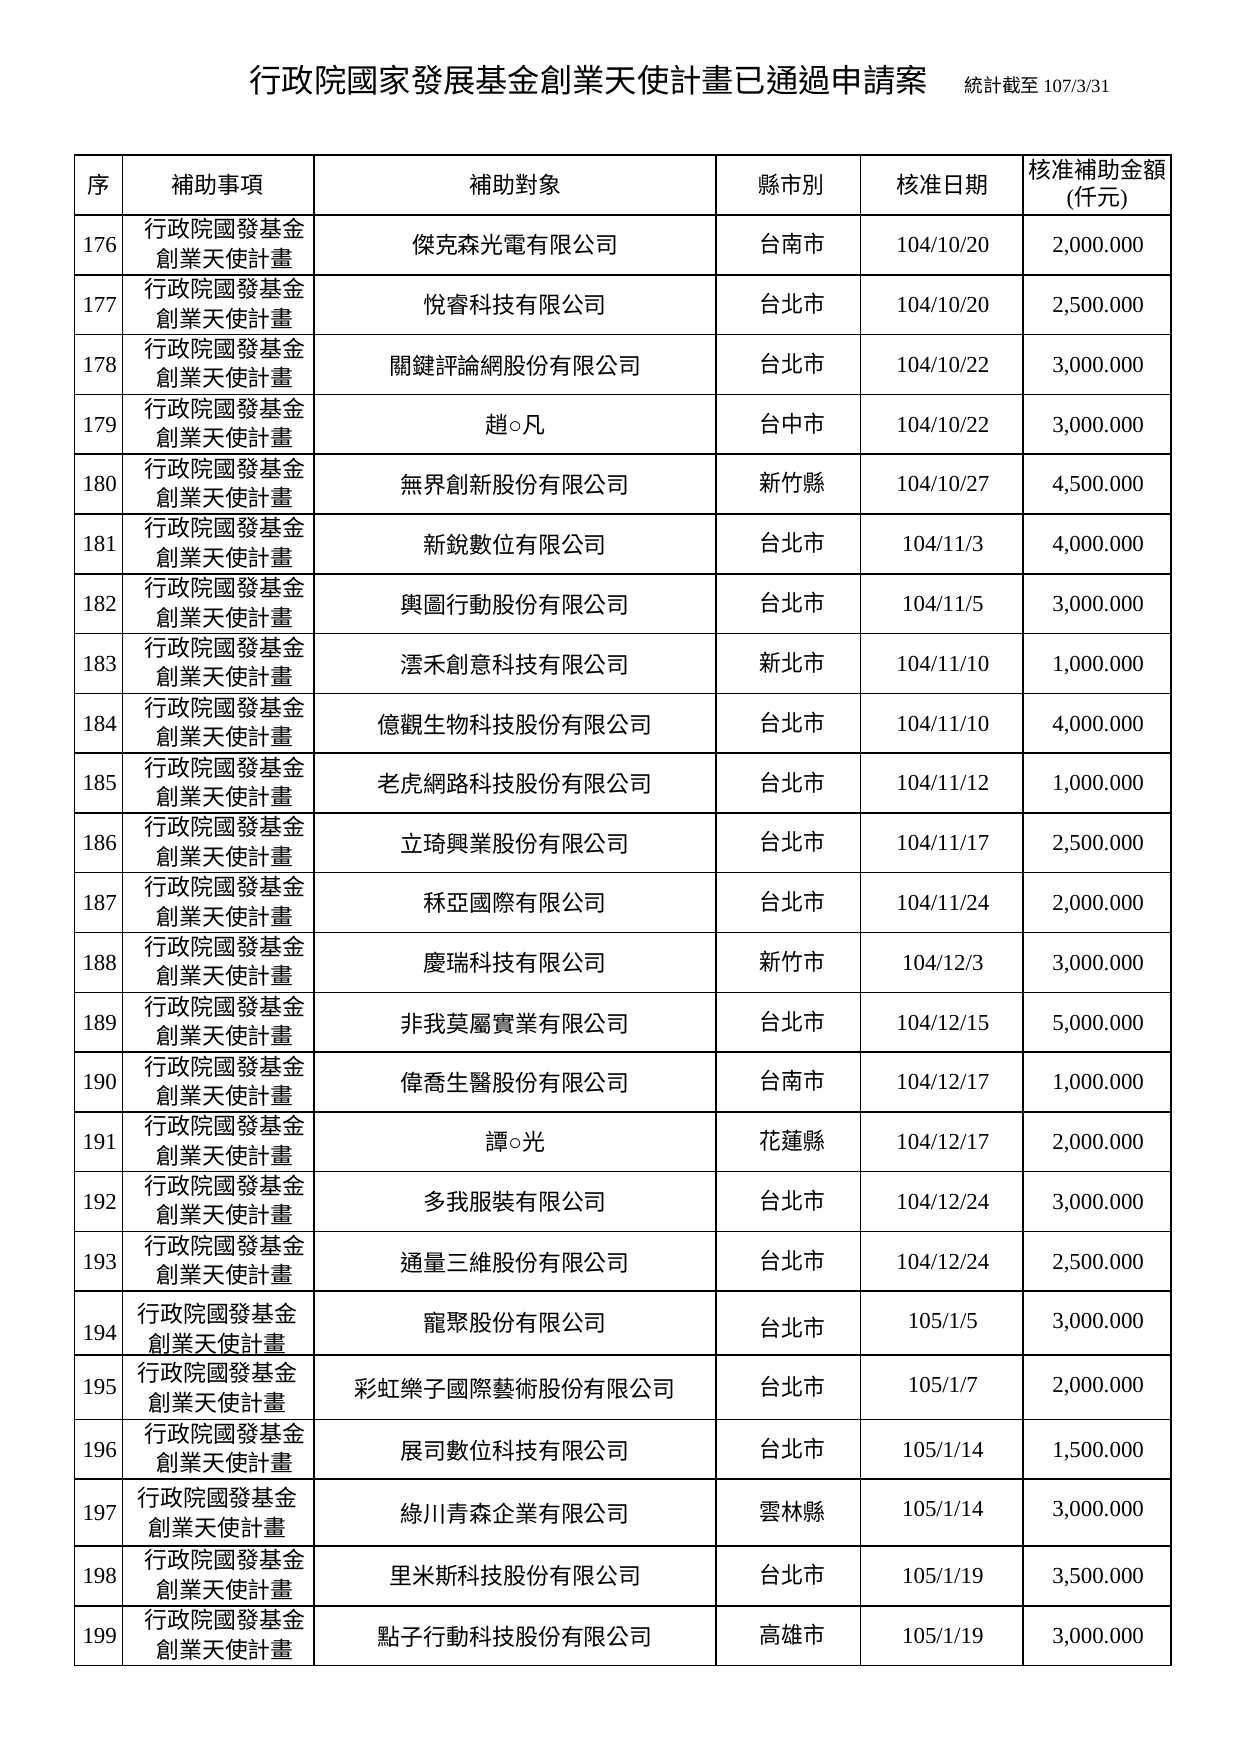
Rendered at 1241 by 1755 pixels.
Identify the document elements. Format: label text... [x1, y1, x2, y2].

table_cell 行政院國發基金 創業天使計畫 [123, 1292, 313, 1354]
table_cell 176 [75, 216, 122, 274]
table_cell 179 [75, 395, 122, 453]
table_cell 台北市 [717, 335, 860, 393]
table_cell 196 [75, 1420, 122, 1478]
table_cell 104/11/12 [861, 754, 1022, 812]
table_cell 104/10/22 [861, 395, 1022, 453]
table_cell 台北市 [717, 1232, 860, 1290]
table_cell 行政院國發基金 創業天使計畫 [123, 216, 313, 274]
table_cell 通量三維股份有限公司 [315, 1232, 715, 1290]
table_cell 184 [75, 694, 122, 752]
table_cell 行政院國發基金 創業天使計畫 [123, 276, 313, 334]
table_cell 新北市 [717, 634, 860, 692]
table_cell 行政院國發基金 創業天使計畫 [123, 873, 313, 932]
table_cell 行政院國發基金 創業天使計畫 [123, 1232, 313, 1290]
table_cell 105/1/19 [861, 1607, 1022, 1665]
table_cell 台北市 [717, 276, 860, 334]
table_cell 104/12/3 [861, 933, 1022, 991]
table_cell 行政院國發基金 創業天使計畫 [123, 754, 313, 812]
table_cell 台中市 [717, 395, 860, 453]
table_cell 1,500.000 [1024, 1420, 1170, 1478]
table_header 縣市別 [717, 156, 860, 214]
table_cell 行政院國發基金 創業天使計畫 [123, 814, 313, 872]
table_cell 188 [75, 933, 122, 991]
table_cell 老虎網路科技股份有限公司 [315, 754, 715, 812]
table_cell 慶瑞科技有限公司 [315, 933, 715, 991]
table_cell 綠川青森企業有限公司 [315, 1480, 715, 1545]
table_cell 104/10/20 [861, 276, 1022, 334]
table_cell 190 [75, 1053, 122, 1111]
table_cell 3,500.000 [1024, 1547, 1170, 1605]
table_cell 立琦興業股份有限公司 [315, 814, 715, 872]
table_cell 彩虹樂子國際藝術股份有限公司 [315, 1356, 715, 1418]
table_cell 104/12/15 [861, 993, 1022, 1051]
table_cell 104/12/24 [861, 1232, 1022, 1290]
table_cell 104/11/10 [861, 694, 1022, 752]
table_cell 行政院國發基金 創業天使計畫 [123, 1172, 313, 1231]
table_cell 104/11/3 [861, 515, 1022, 573]
table_cell 行政院國發基金 創業天使計畫 [123, 575, 313, 633]
table_cell 104/11/17 [861, 814, 1022, 872]
table_cell 1,000.000 [1024, 754, 1170, 812]
table_cell 104/12/17 [861, 1053, 1022, 1111]
table_cell 104/11/5 [861, 575, 1022, 633]
table_cell 行政院國發基金 創業天使計畫 [123, 395, 313, 453]
table_cell 台北市 [717, 1356, 860, 1418]
table_cell 4,000.000 [1024, 694, 1170, 752]
table_cell 2,500.000 [1024, 814, 1170, 872]
table_cell 台北市 [717, 873, 860, 932]
table_cell 寵聚股份有限公司 [315, 1292, 715, 1354]
table_cell 非我莫屬實業有限公司 [315, 993, 715, 1051]
table_cell 4,000.000 [1024, 515, 1170, 573]
table_cell 181 [75, 515, 122, 573]
table_cell 台北市 [717, 694, 860, 752]
table_cell 新竹縣 [717, 455, 860, 513]
table_cell 105/1/19 [861, 1547, 1022, 1605]
table_cell 高雄市 [717, 1607, 860, 1665]
table_header 核准日期 [861, 156, 1022, 214]
table_cell 193 [75, 1232, 122, 1290]
table_cell 199 [75, 1607, 122, 1665]
table_cell 行政院國發基金 創業天使計畫 [123, 933, 313, 991]
table_cell 行政院國發基金 創業天使計畫 [123, 1356, 313, 1418]
table_cell 台北市 [717, 1292, 860, 1354]
table_cell 104/11/24 [861, 873, 1022, 932]
table_cell 177 [75, 276, 122, 334]
table_cell 1,000.000 [1024, 634, 1170, 692]
table_cell 台北市 [717, 1420, 860, 1478]
table_cell 花蓮縣 [717, 1113, 860, 1171]
table_cell 189 [75, 993, 122, 1051]
table_cell 2,500.000 [1024, 276, 1170, 334]
table_cell 台北市 [717, 993, 860, 1051]
table_cell 105/1/7 [861, 1356, 1022, 1418]
table_cell 178 [75, 335, 122, 393]
table_cell 3,000.000 [1024, 1292, 1170, 1354]
table_cell 186 [75, 814, 122, 872]
table_cell 2,000.000 [1024, 873, 1170, 932]
table_cell 里米斯科技股份有限公司 [315, 1547, 715, 1605]
table_header 核准補助金額(仟元) [1024, 156, 1170, 214]
table_cell 台北市 [717, 1172, 860, 1231]
table_cell 3,000.000 [1024, 933, 1170, 991]
table_cell 105/1/14 [861, 1420, 1022, 1478]
table_cell 105/1/14 [861, 1480, 1022, 1545]
table_cell 關鍵評論網股份有限公司 [315, 335, 715, 393]
table_cell 行政院國發基金 創業天使計畫 [123, 1480, 313, 1545]
table_cell 2,000.000 [1024, 1356, 1170, 1418]
table_cell 行政院國發基金 創業天使計畫 [123, 694, 313, 752]
table_header 補助對象 [315, 156, 715, 214]
table_header 補助事項 [123, 156, 313, 214]
table_cell 104/11/10 [861, 634, 1022, 692]
table_cell 5,000.000 [1024, 993, 1170, 1051]
table_cell 2,000.000 [1024, 216, 1170, 274]
table_cell 104/10/27 [861, 455, 1022, 513]
table_cell 104/10/20 [861, 216, 1022, 274]
table_cell 198 [75, 1547, 122, 1605]
table_cell 197 [75, 1480, 122, 1545]
table_cell 行政院國發基金 創業天使計畫 [123, 993, 313, 1051]
table_cell 台北市 [717, 575, 860, 633]
table_cell 展司數位科技有限公司 [315, 1420, 715, 1478]
table_cell 台南市 [717, 1053, 860, 1111]
table_cell 4,500.000 [1024, 455, 1170, 513]
table_cell 行政院國發基金 創業天使計畫 [123, 634, 313, 692]
table_cell 3,000.000 [1024, 1607, 1170, 1665]
table_cell 雲林縣 [717, 1480, 860, 1545]
table_cell 台北市 [717, 754, 860, 812]
table_cell 3,000.000 [1024, 1480, 1170, 1545]
table_cell 台北市 [717, 814, 860, 872]
table_cell 輿圖行動股份有限公司 [315, 575, 715, 633]
table_cell 行政院國發基金 創業天使計畫 [123, 335, 313, 393]
table_cell 台北市 [717, 1547, 860, 1605]
table_cell 新竹市 [717, 933, 860, 991]
table_cell 行政院國發基金 創業天使計畫 [123, 1607, 313, 1665]
table_cell 180 [75, 455, 122, 513]
table_cell 秝亞國際有限公司 [315, 873, 715, 932]
table_cell 偉喬生醫股份有限公司 [315, 1053, 715, 1111]
table_cell 1,000.000 [1024, 1053, 1170, 1111]
table_cell 澐禾創意科技有限公司 [315, 634, 715, 692]
table_cell 105/1/5 [861, 1292, 1022, 1354]
table_cell 台北市 [717, 515, 860, 573]
table_header 序 [75, 156, 122, 214]
table_cell 3,000.000 [1024, 1172, 1170, 1231]
table_cell 104/12/24 [861, 1172, 1022, 1231]
table_cell 趙○凡 [315, 395, 715, 453]
table_cell 行政院國發基金 創業天使計畫 [123, 1053, 313, 1111]
table_cell 行政院國發基金 創業天使計畫 [123, 515, 313, 573]
table_cell 點子行動科技股份有限公司 [315, 1607, 715, 1665]
table_cell 104/10/22 [861, 335, 1022, 393]
table_cell 譚○光 [315, 1113, 715, 1171]
table_cell 183 [75, 634, 122, 692]
table_cell 182 [75, 575, 122, 633]
table_cell 192 [75, 1172, 122, 1231]
table_cell 2,500.000 [1024, 1232, 1170, 1290]
table_cell 行政院國發基金 創業天使計畫 [123, 1547, 313, 1605]
table_cell 185 [75, 754, 122, 812]
table_cell 台南市 [717, 216, 860, 274]
table_cell 3,000.000 [1024, 575, 1170, 633]
table_cell 195 [75, 1356, 122, 1418]
table_cell 傑克森光電有限公司 [315, 216, 715, 274]
table_cell 194 [75, 1292, 122, 1354]
table_cell 多我服裝有限公司 [315, 1172, 715, 1231]
table_cell 行政院國發基金 創業天使計畫 [123, 1113, 313, 1171]
table_cell 億觀生物科技股份有限公司 [315, 694, 715, 752]
table_cell 新銳數位有限公司 [315, 515, 715, 573]
table_cell 行政院國發基金 創業天使計畫 [123, 455, 313, 513]
table_cell 悅睿科技有限公司 [315, 276, 715, 334]
table_cell 3,000.000 [1024, 335, 1170, 393]
table_cell 104/12/17 [861, 1113, 1022, 1171]
table_cell 行政院國發基金 創業天使計畫 [123, 1420, 313, 1478]
table_cell 191 [75, 1113, 122, 1171]
table_cell 無界創新股份有限公司 [315, 455, 715, 513]
table_cell 2,000.000 [1024, 1113, 1170, 1171]
table_cell 187 [75, 873, 122, 932]
table_cell 3,000.000 [1024, 395, 1170, 453]
